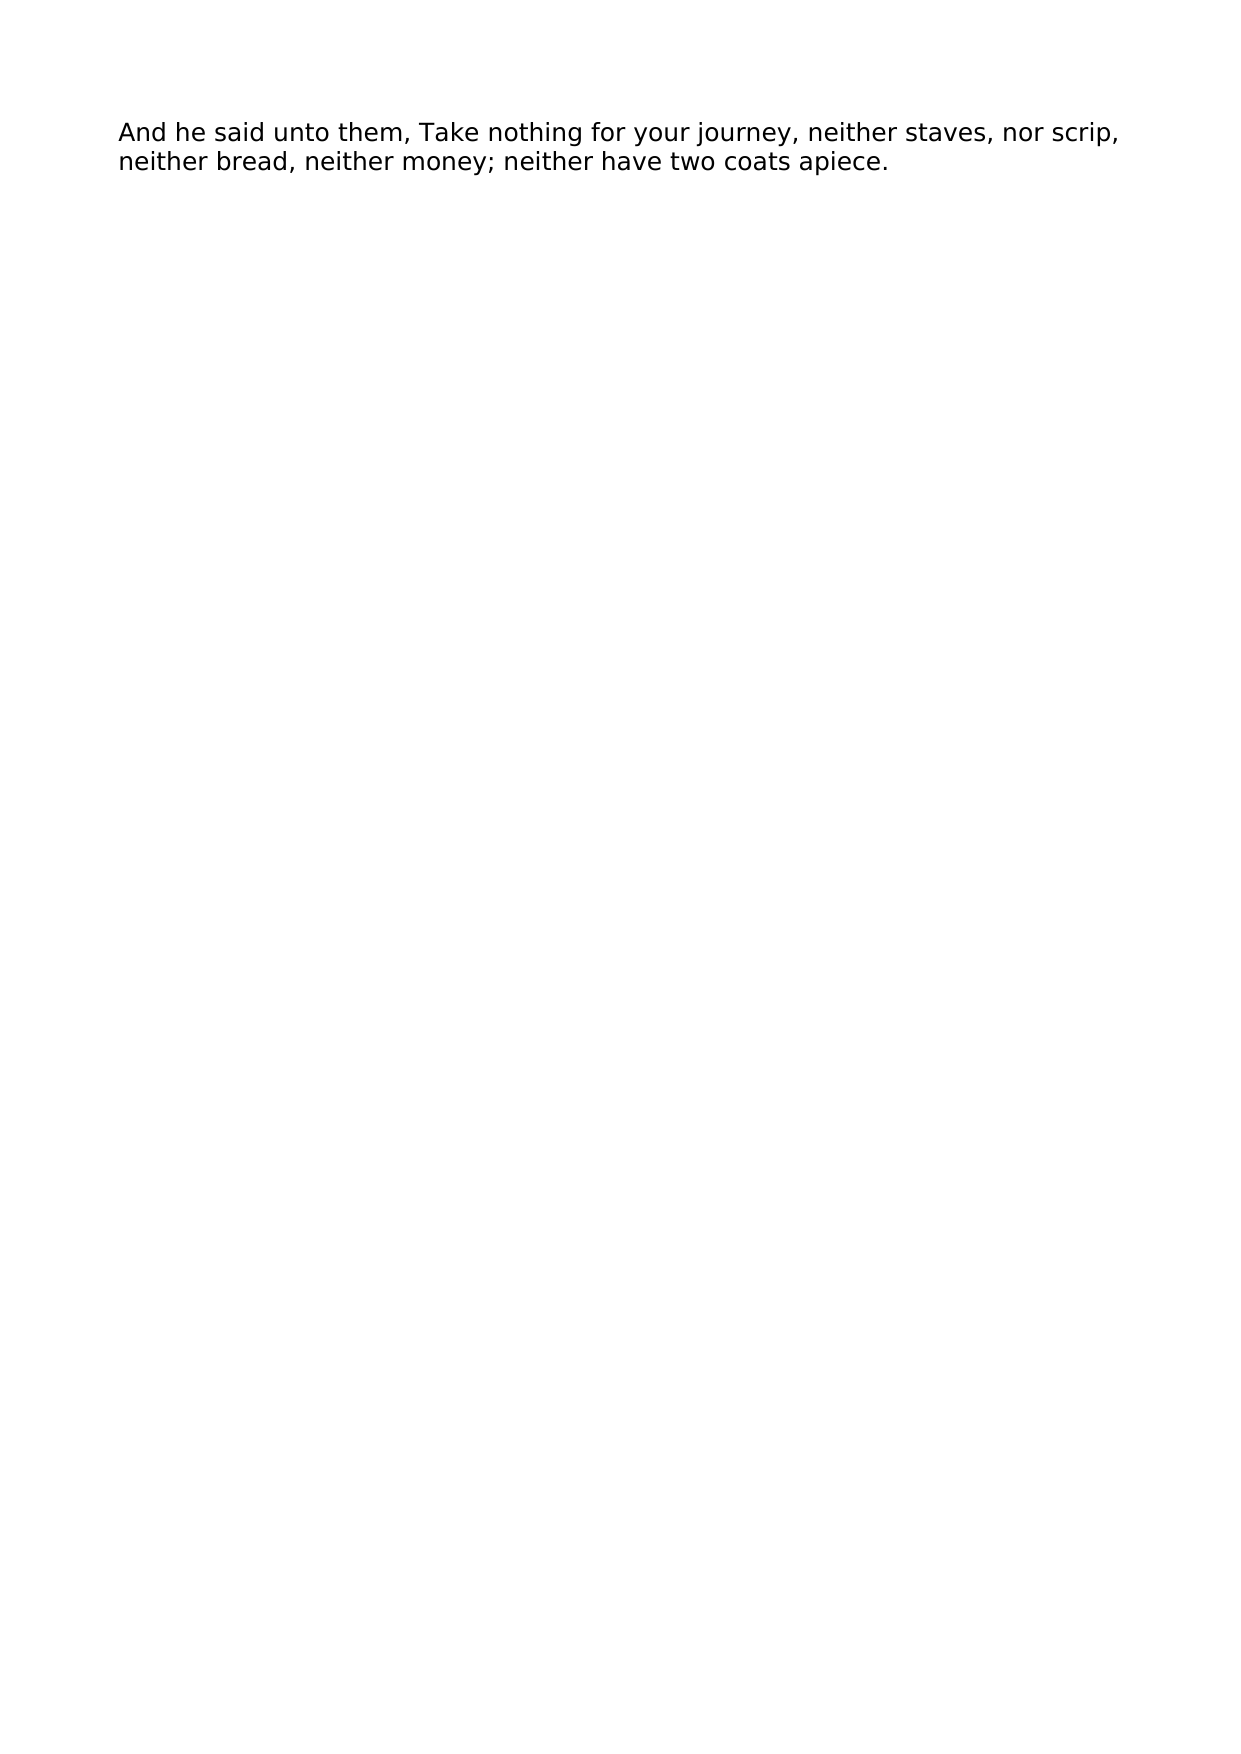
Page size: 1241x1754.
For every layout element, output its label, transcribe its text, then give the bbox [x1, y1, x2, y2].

text And he said unto them, Take nothing for your journey, neither staves, nor scrip, neither bread, neither money; neither have two coats apiece. [118, 118, 1122, 176]
